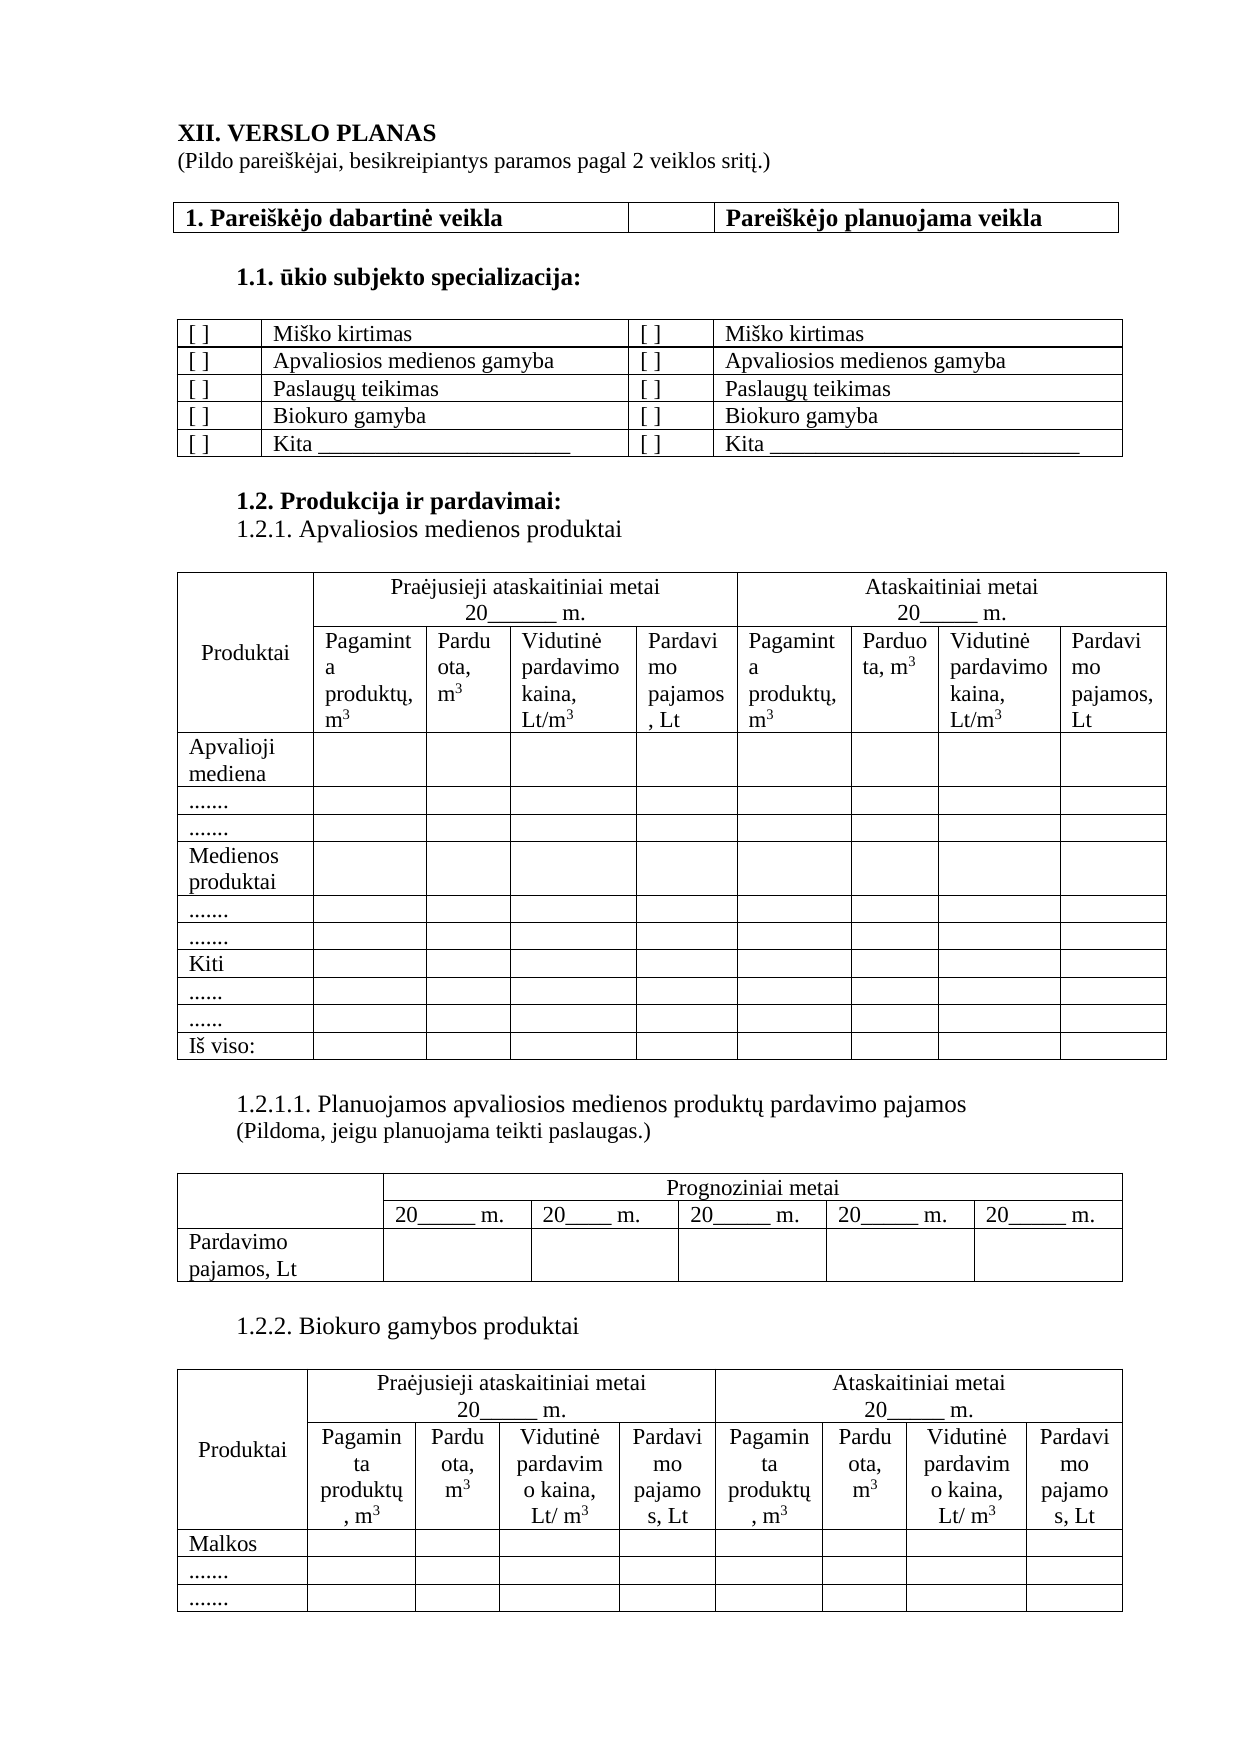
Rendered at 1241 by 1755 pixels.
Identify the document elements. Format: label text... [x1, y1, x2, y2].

table_cell [939, 787, 1060, 813]
table_cell [852, 787, 938, 813]
table_cell Kita ___________________________ [714, 430, 1122, 456]
table_cell Parduota, m3 [852, 627, 938, 732]
table_cell [511, 950, 636, 977]
table_cell Pardavimo pajamos, Lt [1061, 627, 1166, 732]
table_cell Pagaminta produktų, m3 [716, 1423, 822, 1529]
text 1.1. ūkio subjekto specializacija: [177, 262, 1122, 290]
table_cell Pardavimo pajamos, Lt [620, 1423, 715, 1529]
table_cell [314, 950, 426, 977]
table_cell [427, 842, 510, 894]
table_cell [511, 787, 636, 813]
table_header Praėjusieji ataskaitiniai metai 20______ m. [314, 573, 737, 626]
table_cell [427, 733, 510, 786]
table_cell [314, 896, 426, 922]
table_cell [511, 923, 636, 949]
table_cell Paslaugų teikimas [714, 375, 1122, 401]
table_cell Pardavimo pajamos, Lt [637, 627, 737, 732]
table_cell [427, 815, 510, 841]
table_cell Pagaminta produktų, m3 [314, 627, 426, 732]
table_cell [1027, 1585, 1122, 1611]
table_cell [738, 896, 851, 922]
table_cell [827, 1229, 974, 1281]
table_cell [ ][] [629, 402, 713, 429]
table_cell [637, 1005, 737, 1032]
table_cell [738, 978, 851, 1004]
table_cell [738, 787, 851, 813]
table_header [629, 203, 714, 232]
table_cell [823, 1585, 906, 1611]
table_cell [637, 733, 737, 786]
table_header Miško kirtimas [714, 320, 1122, 346]
table_cell [939, 815, 1060, 841]
table_cell 20_____ m. [975, 1201, 1122, 1227]
table_cell Vidutinė pardavimo kaina, Lt/ m3 [500, 1423, 619, 1529]
table_cell [427, 787, 510, 813]
table_cell Paslaugų teikimas [262, 375, 628, 401]
text (Pildoma, jeigu planuojama teikti paslaugas.) [177, 1117, 1122, 1144]
table_cell [852, 1033, 938, 1059]
table_header Produktai [178, 1370, 307, 1529]
table_cell [416, 1530, 499, 1556]
table_header Produktai [178, 573, 313, 732]
table_cell Apvalioji mediena [178, 733, 313, 786]
table_cell [308, 1557, 415, 1583]
table_cell 20_____ m. [384, 1201, 531, 1227]
table_cell [852, 896, 938, 922]
table_cell Pardavimo pajamos, Lt [1027, 1423, 1122, 1529]
table_cell [511, 896, 636, 922]
table_cell 20____ m. [532, 1201, 678, 1227]
table_cell [500, 1530, 619, 1556]
table_cell [738, 842, 851, 894]
table_cell [ ][] [178, 375, 261, 401]
table_cell [314, 923, 426, 949]
text (Pildo pareiškėjai, besikreipiantys paramos pagal 2 veiklos sritį.) [177, 147, 1122, 173]
table_cell [637, 978, 737, 1004]
table_header Miško kirtimas [262, 320, 628, 346]
table_cell [427, 978, 510, 1004]
table_cell [511, 1033, 636, 1059]
table_cell [532, 1229, 678, 1281]
table_cell [1061, 842, 1166, 894]
table_cell [511, 815, 636, 841]
table_cell [738, 733, 851, 786]
table_cell [716, 1530, 822, 1556]
table_cell [852, 950, 938, 977]
table_cell Parduota, m3 [427, 627, 510, 732]
table_cell ....... [178, 923, 313, 949]
table_cell [314, 733, 426, 786]
table_cell [1061, 815, 1166, 841]
table_cell [852, 1005, 938, 1032]
table_cell [852, 733, 938, 786]
table_cell [679, 1229, 826, 1281]
table_cell Vidutinė pardavimo kaina, Lt/ m3 [907, 1423, 1026, 1529]
table_cell Medienos produktai [178, 842, 313, 894]
table_cell Vidutinė pardavimo kaina, Lt/m3 [511, 627, 636, 732]
table_cell [738, 1005, 851, 1032]
table_cell ....... [178, 1585, 307, 1611]
table_cell [823, 1557, 906, 1583]
table_cell [ ][] [178, 402, 261, 429]
table_cell [907, 1530, 1026, 1556]
table_header [178, 1174, 383, 1227]
table_cell [716, 1557, 822, 1583]
table_header [ ][] [629, 320, 713, 346]
table_cell [738, 950, 851, 977]
table_cell Pardavimo pajamos, Lt [178, 1229, 383, 1281]
table_cell Kita ______________________ [262, 430, 628, 456]
table_cell [308, 1585, 415, 1611]
table_cell [511, 978, 636, 1004]
table_header Pareiškėjo planuojama veikla [715, 203, 1118, 232]
table_cell Parduota, m3 [416, 1423, 499, 1529]
table_cell [1061, 923, 1166, 949]
table_cell [823, 1530, 906, 1556]
table_cell [939, 1005, 1060, 1032]
table_cell Vidutinė pardavimo kaina, Lt/m3 [939, 627, 1060, 732]
table_cell [852, 978, 938, 1004]
table_cell ...... [178, 1005, 313, 1032]
table_cell [511, 842, 636, 894]
table_cell [314, 787, 426, 813]
table_cell [308, 1530, 415, 1556]
table_cell [416, 1585, 499, 1611]
table_cell 20_____ m. [679, 1201, 826, 1227]
table_cell [ ][] [629, 430, 713, 456]
table_header [ ][] [178, 320, 261, 346]
table_cell [416, 1557, 499, 1583]
table_cell ....... [178, 787, 313, 813]
table_cell [511, 1005, 636, 1032]
table_cell [637, 815, 737, 841]
table_header 1. Pareiškėjo dabartinė veikla [174, 203, 628, 232]
table_cell [427, 896, 510, 922]
table_cell [314, 815, 426, 841]
table_cell [1061, 950, 1166, 977]
table_cell [939, 1033, 1060, 1059]
table_cell [1061, 733, 1166, 786]
table_cell Parduota, m3 [823, 1423, 906, 1529]
table_cell [ ][] [629, 375, 713, 401]
table_cell Iš viso: [178, 1033, 313, 1059]
table_cell [500, 1585, 619, 1611]
table_cell [738, 1033, 851, 1059]
text XII. VERSLO PLANAS [177, 118, 1122, 147]
table_cell ....... [178, 815, 313, 841]
table_cell [620, 1530, 715, 1556]
table_header Praėjusieji ataskaitiniai metai 20_____ m. [308, 1370, 715, 1422]
table_cell [1027, 1530, 1122, 1556]
table_cell [975, 1229, 1122, 1281]
table_cell [939, 733, 1060, 786]
table_cell [738, 923, 851, 949]
table_cell ....... [178, 1557, 307, 1583]
table_cell [637, 950, 737, 977]
table_cell [939, 923, 1060, 949]
table_cell Kiti [178, 950, 313, 977]
table_cell ....... [178, 896, 313, 922]
table_cell [939, 896, 1060, 922]
table_cell [427, 950, 510, 977]
table_cell [427, 923, 510, 949]
table_cell [1061, 787, 1166, 813]
table_cell [738, 815, 851, 841]
table_cell [637, 787, 737, 813]
table_cell [637, 896, 737, 922]
table_cell Pagaminta produktų, m3 [738, 627, 851, 732]
table_cell [1061, 1005, 1166, 1032]
table_cell [ ][] [178, 430, 261, 456]
table_cell [852, 815, 938, 841]
table_cell Apvaliosios medienos gamyba [714, 348, 1122, 374]
table_cell [314, 1033, 426, 1059]
table_cell [907, 1557, 1026, 1583]
table_cell [500, 1557, 619, 1583]
table_cell [511, 733, 636, 786]
table_cell [852, 923, 938, 949]
table_cell ...... [178, 978, 313, 1004]
table_cell Pagaminta produktų, m3 [308, 1423, 415, 1529]
table_cell [314, 1005, 426, 1032]
table_cell [907, 1585, 1026, 1611]
table_cell [939, 950, 1060, 977]
table_cell Apvaliosios medienos gamyba [262, 348, 628, 374]
text 1.2.1.1. Planuojamos apvaliosios medienos produktų pardavimo pajamos [177, 1089, 1122, 1117]
table_cell [939, 842, 1060, 894]
table_cell [427, 1033, 510, 1059]
text 1.2.1. Apvaliosios medienos produktai [177, 514, 1122, 543]
table_cell [637, 1033, 737, 1059]
table_cell [852, 842, 938, 894]
table_cell [1061, 978, 1166, 1004]
text 1.2. Produkcija ir pardavimai: [177, 486, 1122, 514]
table_cell [637, 923, 737, 949]
table_header Ataskaitiniai metai 20_____ m. [716, 1370, 1122, 1422]
table_cell [314, 842, 426, 894]
table_cell [637, 842, 737, 894]
table_cell [620, 1557, 715, 1583]
table_cell [384, 1229, 531, 1281]
table_cell Biokuro gamyba [714, 402, 1122, 429]
table_header Ataskaitiniai metai 20_____ m. [738, 573, 1166, 626]
table_header Prognoziniai metai [384, 1174, 1122, 1200]
table_cell Biokuro gamyba [262, 402, 628, 429]
table_cell [620, 1585, 715, 1611]
table_cell [716, 1585, 822, 1611]
table_cell [ ][] [629, 348, 713, 374]
table_cell [939, 978, 1060, 1004]
table_cell [1061, 896, 1166, 922]
table_cell 20_____ m. [827, 1201, 974, 1227]
table_cell [1061, 1033, 1166, 1059]
table_cell [1027, 1557, 1122, 1583]
table_cell [427, 1005, 510, 1032]
table_cell Malkos [178, 1530, 307, 1556]
table_cell [314, 978, 426, 1004]
text 1.2.2. Biokuro gamybos produktai [177, 1311, 1122, 1340]
table_cell [ ][] [178, 348, 261, 374]
